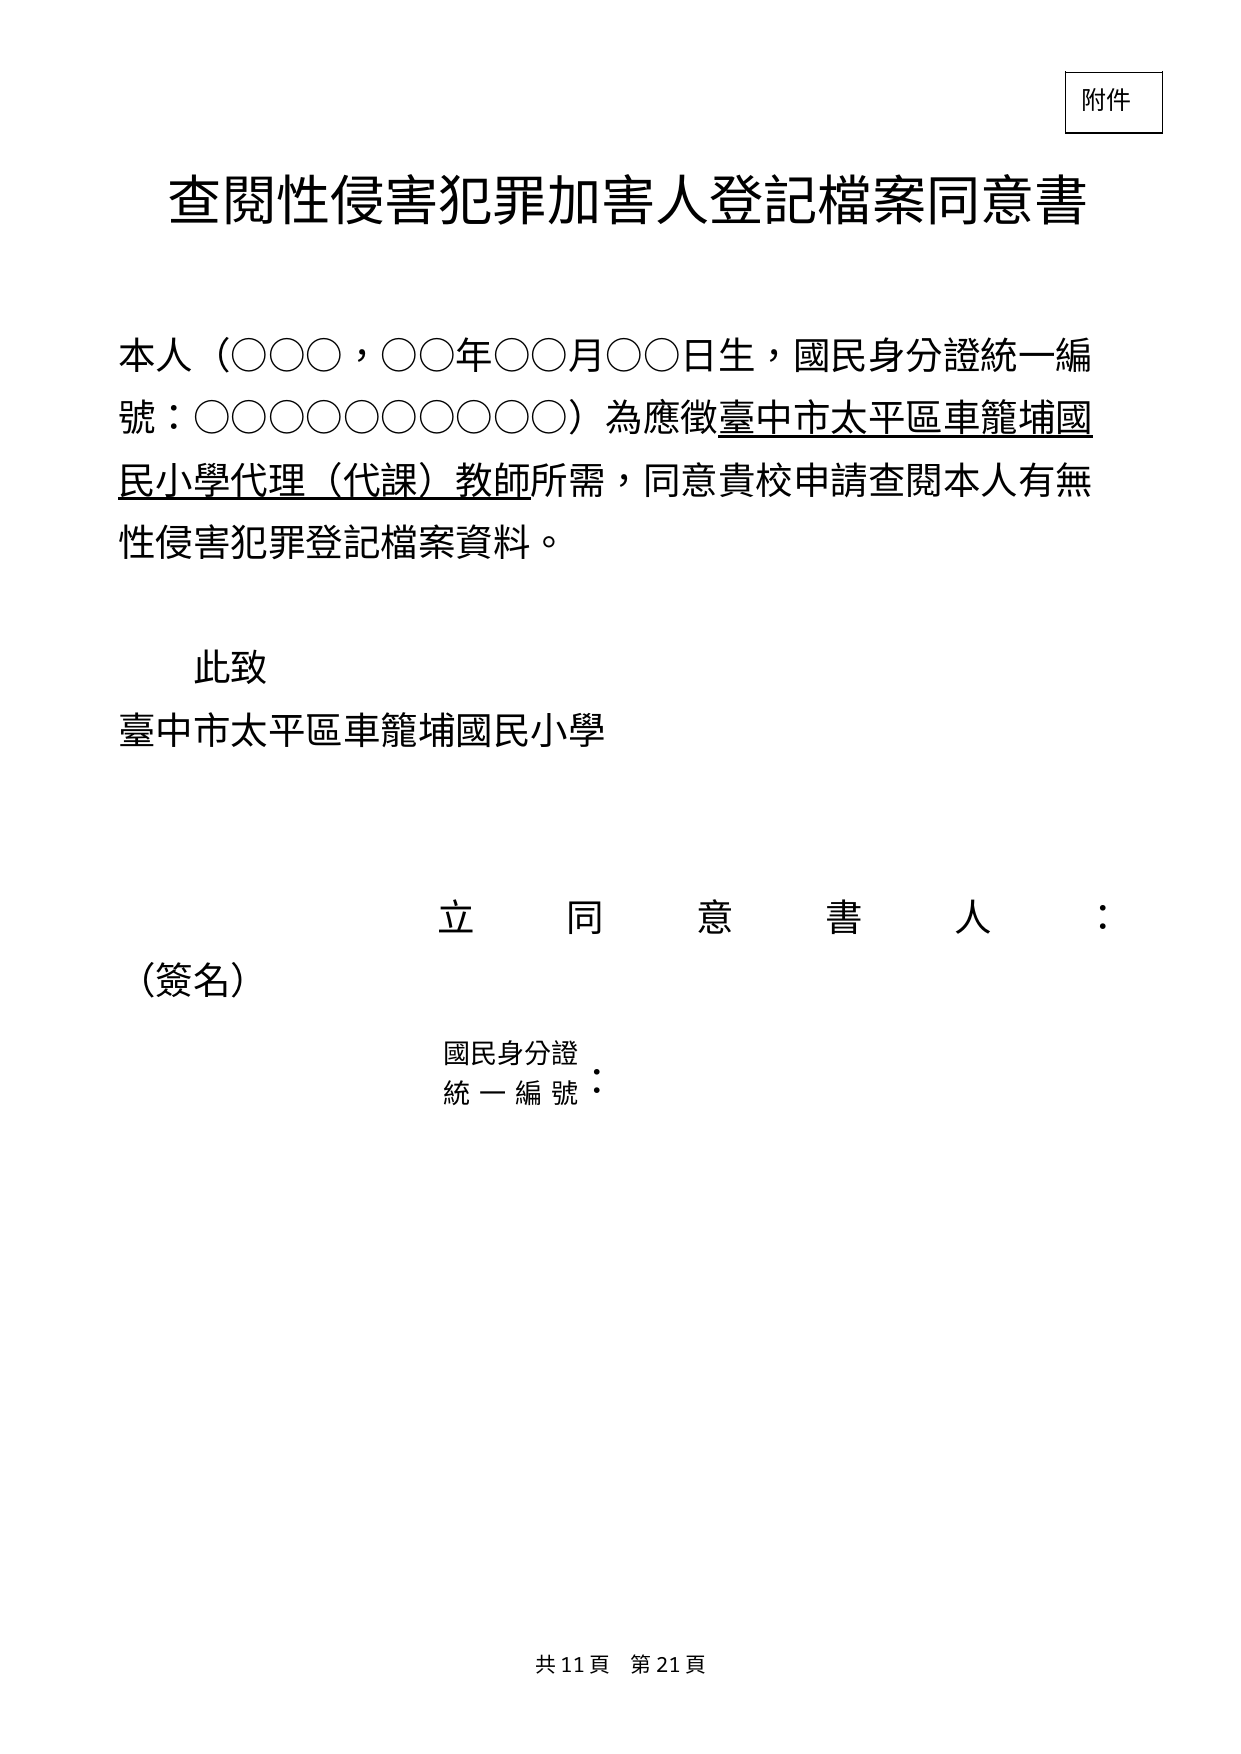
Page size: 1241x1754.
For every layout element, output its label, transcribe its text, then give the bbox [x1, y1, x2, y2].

text 本人（○○○，○○年○○月○○日生，國民身分證統一編號：○○○○○○○○○○）為應徵臺中市太平區車籠埔國民小學代理（代課）教師所需，同意貴校申請查閱本人有無性侵害犯罪登記檔案資料。 [118, 311, 1122, 561]
text 附件4 [1081, 80, 1147, 124]
text 此致 [118, 624, 1122, 686]
text 國民身分證統一編號： [118, 999, 1122, 1124]
text 查閱性侵害犯罪加害人登記檔案同意書 [118, 124, 1138, 249]
text 查閱性侵害犯罪加害人登記檔案同意書 [1066, 73, 1162, 132]
text 立同意書人： （簽名） [118, 874, 1122, 999]
text 臺中市太平區車籠埔國民小學 [118, 686, 1122, 749]
